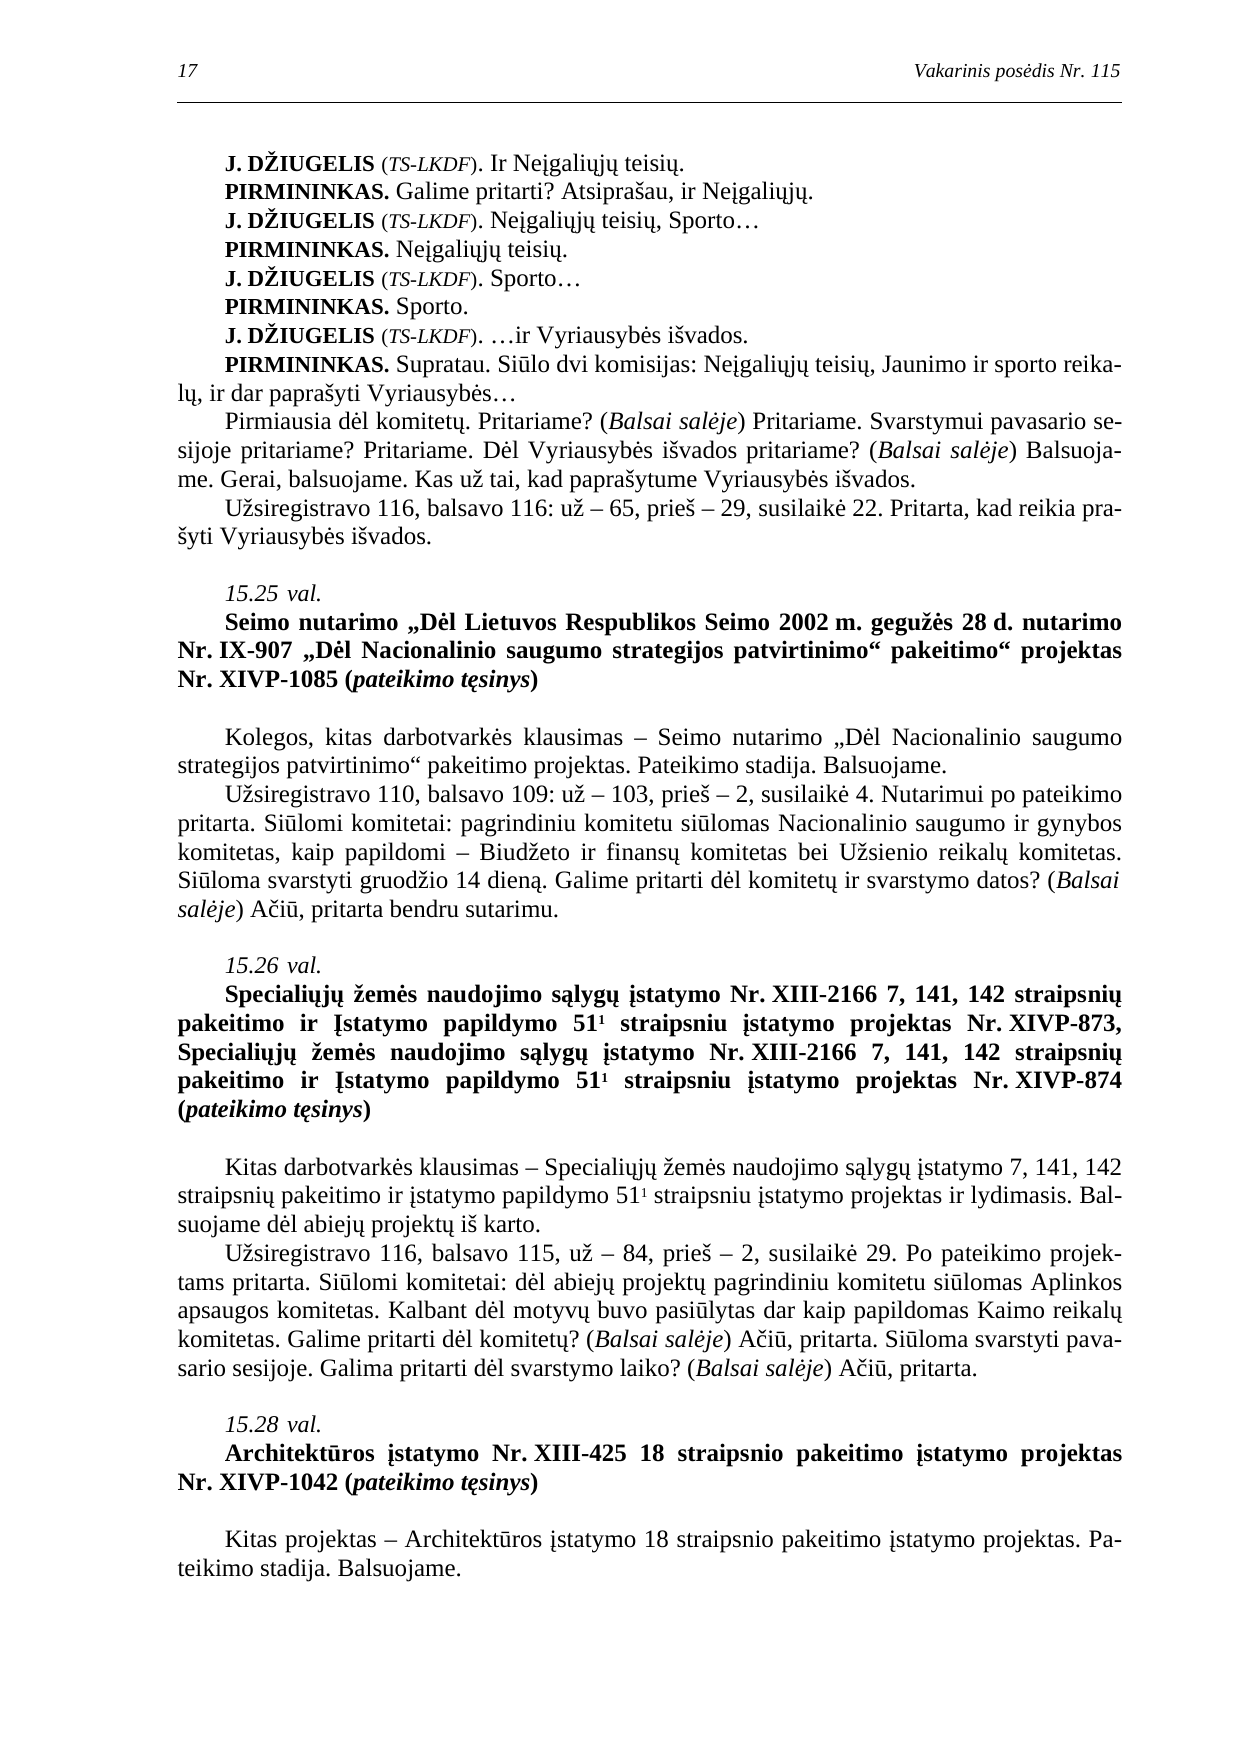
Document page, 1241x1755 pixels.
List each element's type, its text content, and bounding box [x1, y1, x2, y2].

text J. DŽIUGELIS (TS-LKDF). Ne­įga­lių­jų tei­sių, Spor­to… [177, 205, 1122, 234]
text PIRMININKAS. Spor­to. [177, 291, 1122, 320]
text Sei­mo nu­ta­ri­mo „Dėl Lie­tu­vos Res­pub­li­kos Sei­mo 2002 m. ge­gu­žės 28 d. nu­ta­ri­mo Nr. IX-907 „Dėl Na­cio­na­li­nio sau­gu­mo stra­te­gi­jos pa­tvir­ti­ni­mo“ pa­kei­ti­mo“ pro­jek­tas Nr. XIVP-1085 (pa­tei­ki­mo tę­si­nys) [177, 607, 1122, 693]
text PIRMININKAS. Ga­li­me pri­tar­ti? At­si­pra­šau, ir Ne­įga­lių­jų. [177, 176, 1122, 205]
text Ki­tas pro­jek­tas – Ar­chi­tek­tū­ros įsta­ty­mo 18 straips­nio pa­kei­ti­mo įsta­ty­mo pro­jek­tas. Pa­tei­ki­mo sta­di­ja. Bal­suo­ja­me. [177, 1524, 1122, 1582]
text Ki­tas dar­bo­tvarkės klau­si­mas – Spe­cia­lių­jų že­mės nau­do­ji­mo są­ly­gų įsta­ty­mo 7, 141, 142 straips­nių pa­kei­ti­mo ir įsta­ty­mo pa­pil­dy­mo 511 straips­niu įsta­ty­mo pro­jek­tas ir ly­di­ma­sis. Bal­suo­ja­me dėl abie­jų pro­jek­tų iš kar­to. [177, 1152, 1122, 1238]
text J. DŽIUGELIS (TS-LKDF). …ir Vy­riau­sy­bės iš­va­dos. [177, 320, 1122, 349]
text 15.25 val. [224, 579, 1122, 607]
text J. DŽIUGELIS (TS-LKDF). Spor­to… [177, 263, 1122, 291]
text 15.28 val. [224, 1410, 1122, 1438]
text Ar­chi­tek­tū­ros įsta­ty­mo Nr. XIII-425 18 straips­nio pa­kei­ti­mo įsta­ty­mo pro­jek­tas Nr. XIVP-1042 (pa­tei­ki­mo tę­si­nys) [177, 1438, 1122, 1496]
text 15.26 val. [224, 952, 1122, 979]
text Už­si­re­gist­ra­vo 116, bal­sa­vo 115, už – 84, prieš – 2, su­si­lai­kė 29. Po pa­tei­ki­mo pro­jek­tams pri­tar­ta. Siū­lo­mi ko­mi­te­tai: dėl abie­jų pro­jek­tų pa­grin­di­niu ko­mi­te­tu siū­lo­mas Ap­lin­kos ap­sau­gos ko­mi­te­tas. Kal­bant dėl mo­ty­vų bu­vo pa­siū­ly­tas dar kaip pa­pil­do­mas Kai­mo rei­ka­lų ko­mi­te­tas. Ga­li­me pri­tar­ti dėl ko­mi­te­tų? (Bal­sai sa­lė­je) Ačiū, pri­tar­ta. Siū­lo­ma svars­ty­ti pa­va­sa­rio se­si­jo­je. Ga­li­ma pri­tar­ti dėl svars­ty­mo lai­ko? (Bal­sai sa­lė­je) Ačiū, pri­tar­ta. [177, 1238, 1122, 1382]
text PIRMININKAS. Ne­įga­lių­jų tei­sių. [177, 234, 1122, 263]
text J. DŽIUGELIS (TS-LKDF). Ir Ne­įga­lių­jų tei­sių. [177, 148, 1122, 176]
text Pir­miau­sia dėl ko­mi­te­tų. Pri­ta­ria­me? (Bal­sai sa­lė­je) Pri­ta­ria­me. Svars­ty­mui pa­va­sa­rio se­si­jo­je pri­ta­ria­me? Pri­ta­ria­me. Dėl Vy­riau­sy­bės iš­va­dos pri­ta­ria­me? (Bal­sai sa­lė­je) Bal­suo­ja­me. Ge­rai, bal­suo­ja­me. Kas už tai, kad pa­pra­šy­tu­me Vy­riau­sy­bės iš­va­dos. [177, 406, 1122, 493]
text PIRMININKAS. Su­pra­tau. Siū­lo dvi ko­mi­si­jas: Ne­įga­lių­jų tei­sių, Jau­ni­mo ir spor­to rei­ka­lų, ir dar pa­pra­šy­ti Vy­riau­sy­bės… [177, 349, 1122, 406]
text Už­si­re­gist­ra­vo 116, bal­sa­vo 116: už – 65, prieš – 29, su­si­lai­kė 22. Pri­tar­ta, kad rei­kia pra­šy­ti Vy­riau­sy­bės iš­va­dos. [177, 493, 1122, 550]
text Už­si­re­gist­ra­vo 110, bal­sa­vo 109: už – 103, prieš – 2, su­si­lai­kė 4. Nu­ta­ri­mui po pa­tei­ki­mo pri­tar­ta. Siū­lo­mi ko­mi­te­tai: pa­grin­di­niu ko­mi­te­tu siū­lo­mas Na­cio­na­li­nio sau­gu­mo ir gy­ny­bos ko­mi­te­tas, kaip pa­pil­do­mi – Biu­dže­to ir fi­nan­sų ko­mi­te­tas bei Už­sie­nio rei­ka­lų ko­mi­te­tas. Siū­lo­ma svars­ty­ti gruo­džio 14 die­ną. Ga­li­me pri­tar­ti dėl ko­mi­te­tų ir svars­ty­mo da­tos? (Bal­sai sa­lė­je) Ačiū, pri­tar­ta ben­dru su­ta­ri­mu. [177, 779, 1122, 923]
text Ko­le­gos, ki­tas dar­bo­tvarkės klau­si­mas – Sei­mo nu­ta­ri­mo „Dėl Na­cio­na­li­nio sau­gu­mo stra­te­gi­jos pa­tvir­ti­ni­mo“ pa­kei­ti­mo pro­jek­tas. Pa­tei­ki­mo sta­di­ja. Bal­suo­ja­me. [177, 722, 1122, 779]
text Spe­cia­lių­jų že­mės nau­do­ji­mo są­ly­gų įsta­ty­mo Nr. XIII-2166 7, 141, 142 straips­nių pa­kei­ti­mo ir Įsta­ty­mo pa­pil­dy­mo 511 straips­niu įsta­ty­mo pro­jek­tas Nr. XIVP-873, Specia­lių­jų že­mės nau­do­ji­mo są­ly­gų įsta­ty­mo Nr. XIII-2166 7, 141, 142 straips­nių pakeiti­mo ir Įsta­ty­mo pa­pil­dy­mo 511 straips­niu įsta­ty­mo pro­jek­tas Nr. XIVP-874 (pateiki­mo tęsinys) [177, 979, 1122, 1123]
